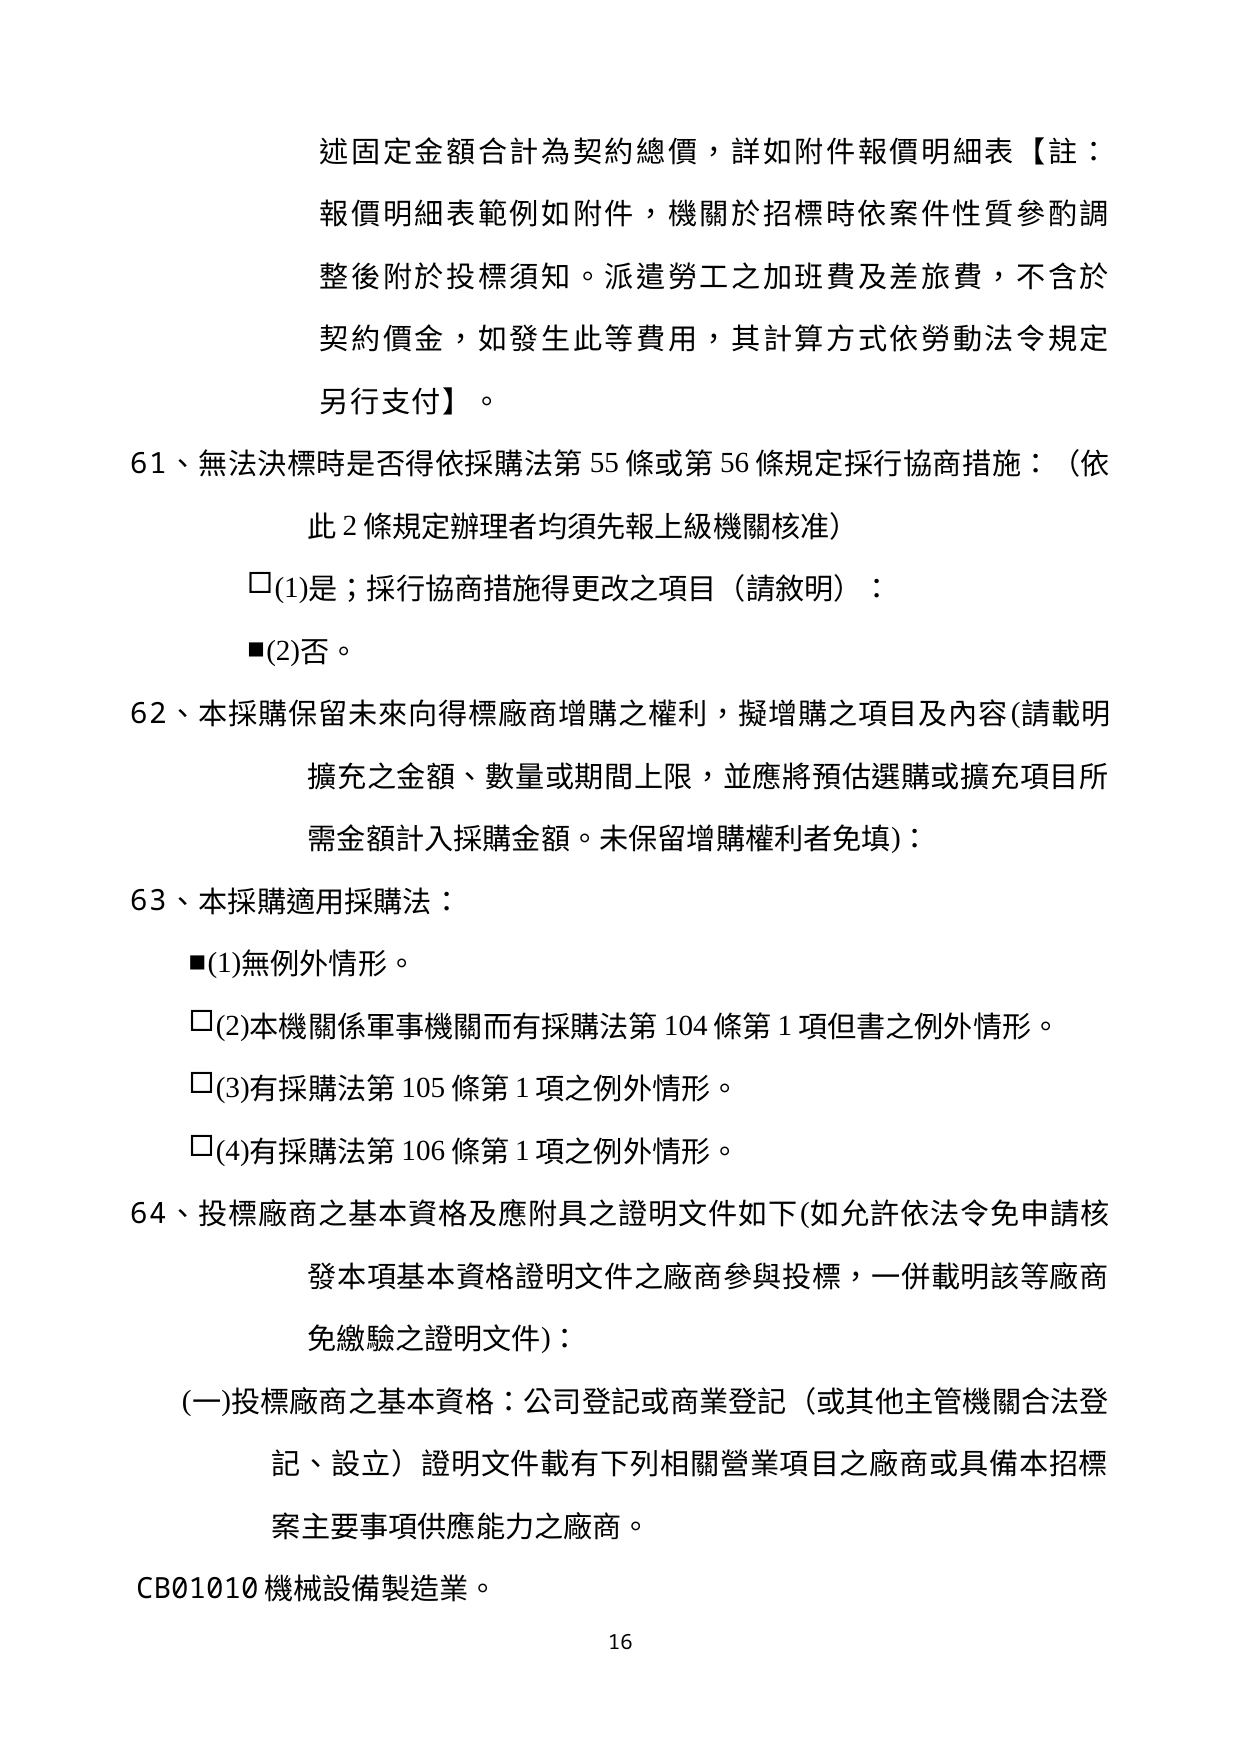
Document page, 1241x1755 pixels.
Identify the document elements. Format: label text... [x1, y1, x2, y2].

text CB01010機械設備製造業。 [130, 1545, 1110, 1608]
text (3)有採購法第105條第1項之例外情形。 [130, 1045, 1110, 1108]
text ■(1)無例外情形。 [130, 920, 1110, 983]
text (一)投標廠商之基本資格：公司登記或商業登記（或其他主管機關合法登記、設立）證明文件載有下列相關營業項目之廠商或具備本招標案主要事項供應能力之廠商。 [130, 1358, 1110, 1545]
text (4)有採購法第106條第1項之例外情形。 [130, 1108, 1110, 1170]
text (2)本機關係軍事機關而有採購法第104條第1項但書之例外情形。 [130, 983, 1110, 1045]
list 無法決標時是否得依採購法第55條或第56條規定採行協商措施：（依此2條規定辦理者均須先報上級機關核准） [130, 420, 1110, 545]
text ■(2)否。 [247, 608, 1110, 670]
text (3)屬勞動派遣（指派遣事業單位指派所僱用之勞工至機關提供勞務，接受各該機關指揮監督管理之行為）：派遣勞工（指受派遣事業單位僱用，並向各機關提供勞務者）之薪資（內含勞工依法自行負擔之勞保、健保、就業保險費用）與廠商應負擔之勞保、健保、就業保險費用、積欠工資墊償基金提繳費及勞工退休金等費用，採固定金額支付，不列入報價範圍。廠商僅需就管理費用（含利潤、相關稅捐及管理所需一切費用等）報價。決標後，廠商報價與前述固定金額合計為契約總價，詳如附件報價明細表【註：報價明細表範例如附件，機關於招標時依案件性質參酌調整後附於投標須知。派遣勞工之加班費及差旅費，不含於契約價金，如發生此等費用，其計算方式依勞動法令規定另行支付】。 [247, 108, 1110, 420]
list 投標廠商之基本資格及應附具之證明文件如下(如允許依法令免申請核發本項基本資格證明文件之廠商參與投標，一併載明該等廠商免繳驗之證明文件)： [130, 1170, 1110, 1358]
list 本採購保留未來向得標廠商增購之權利，擬增購之項目及內容(請載明擴充之金額、數量或期間上限，並應將預估選購或擴充項目所需金額計入採購金額。未保留增購權利者免填)： [130, 670, 1110, 858]
list 本採購適用採購法： [130, 858, 1110, 920]
text (1)是；採行協商措施得更改之項目（請敘明）： [247, 545, 1110, 608]
